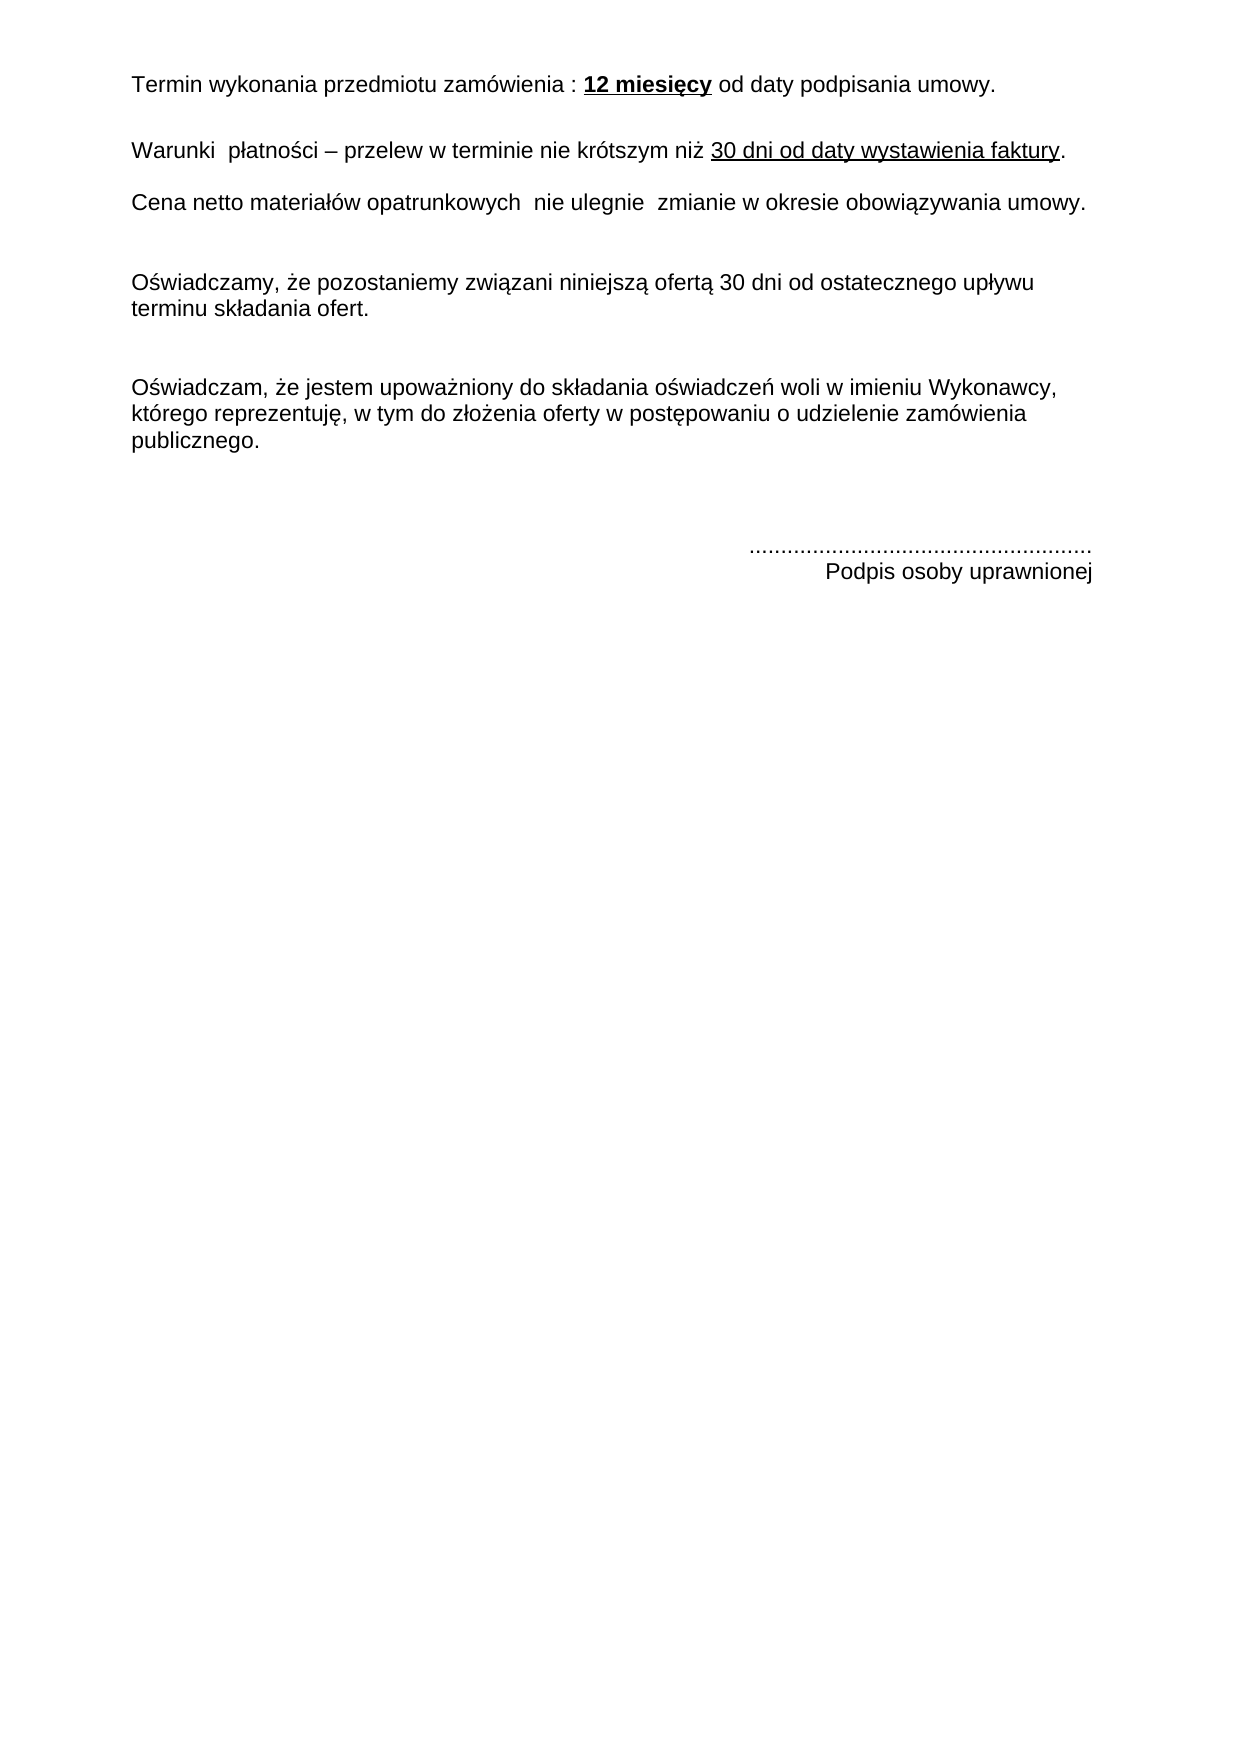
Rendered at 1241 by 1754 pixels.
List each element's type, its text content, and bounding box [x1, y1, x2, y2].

text Oświadczamy, że pozostaniemy związani niniejszą ofertą 30 dni od ostatecznego upływu terminu składania ofert. [131, 268, 1092, 321]
text Warunki płatności – przelew w terminie nie krótszym niż 30 dni od daty wystawienia faktury. [131, 137, 1092, 163]
text Termin wykonania przedmiotu zamówienia : 12 miesięcy od daty podpisania umowy. [131, 71, 1092, 98]
text ...................................................... Podpis osoby uprawnionej [131, 532, 1092, 585]
text Cena netto materiałów opatrunkowych nie ulegnie zmianie w okresie obowiązywania umowy. [131, 189, 1092, 216]
text Oświadczam, że jestem upoważniony do składania oświadczeń woli w imieniu Wykonawcy, którego reprezentuję, w tym do złożenia oferty w postępowaniu o udzielenie zamówienia publicznego. [131, 374, 1092, 453]
